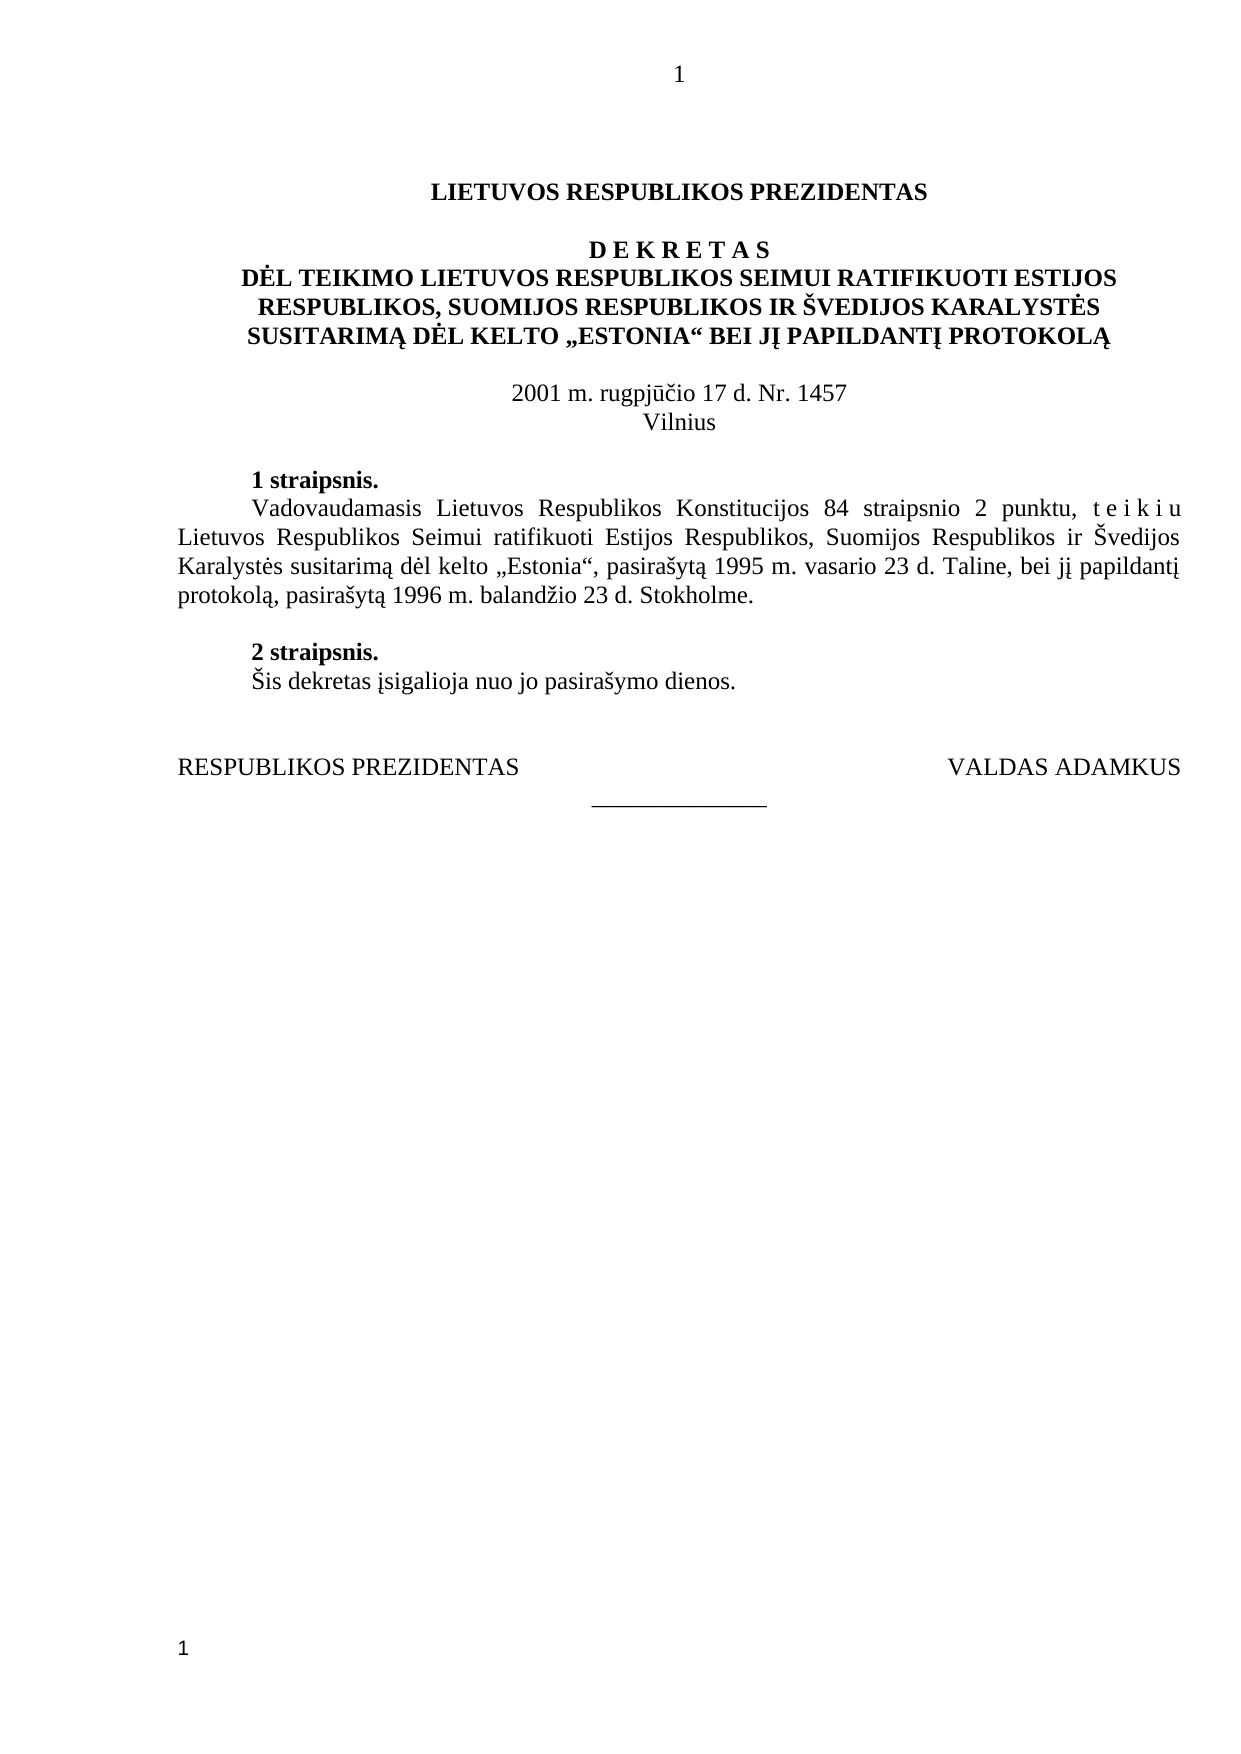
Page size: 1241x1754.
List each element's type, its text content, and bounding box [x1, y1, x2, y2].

text DĖL TEIKIMO LIETUVOS RESPUBLIKOS SEIMUI RATIFIKUOTI ESTIJOS RESPUBLIKOS, SUOMIJOS RESPUBLIKOS IR ŠVEDIJOS KARALYSTĖS SUSITARIMĄ DĖL KELTO „ESTONIA“ BEI JĮ PAPILDANTĮ PROTOKOLĄ [177, 263, 1181, 350]
text D E K R E T A S [177, 235, 1181, 263]
text Vadovaudamasis Lietuvos Respublikos Konstitucijos 84 straipsnio 2 punktu, teikiu Lietuvos Respublikos Seimui ratifikuoti Estijos Respublikos, Suomijos Respublikos ir Švedijos Karalystės susitarimą dėl kelto „Estonia“, pasirašytą 1995 m. vasario 23 d. Taline, bei jį papildantį protokolą, pasirašytą 1996 m. balandžio 23 d. Stokholme. [177, 493, 1181, 608]
text Vilnius [177, 407, 1181, 436]
text Šis dekretas įsigalioja nuo jo pasirašymo dienos. [177, 666, 1181, 695]
text 2 straipsnis. [177, 637, 1181, 666]
text 1 straipsnis. [177, 465, 1181, 493]
text 2001 m. rugpjūčio 17 d. Nr. 1457 [177, 378, 1181, 407]
text LIETUVOS RESPUBLIKOS PREZIDENTAS [177, 177, 1181, 206]
text ______________ [177, 781, 1181, 810]
text RESPUBLIKOS PREZIDENTAS VALDAS ADAMKUS [177, 752, 1181, 781]
